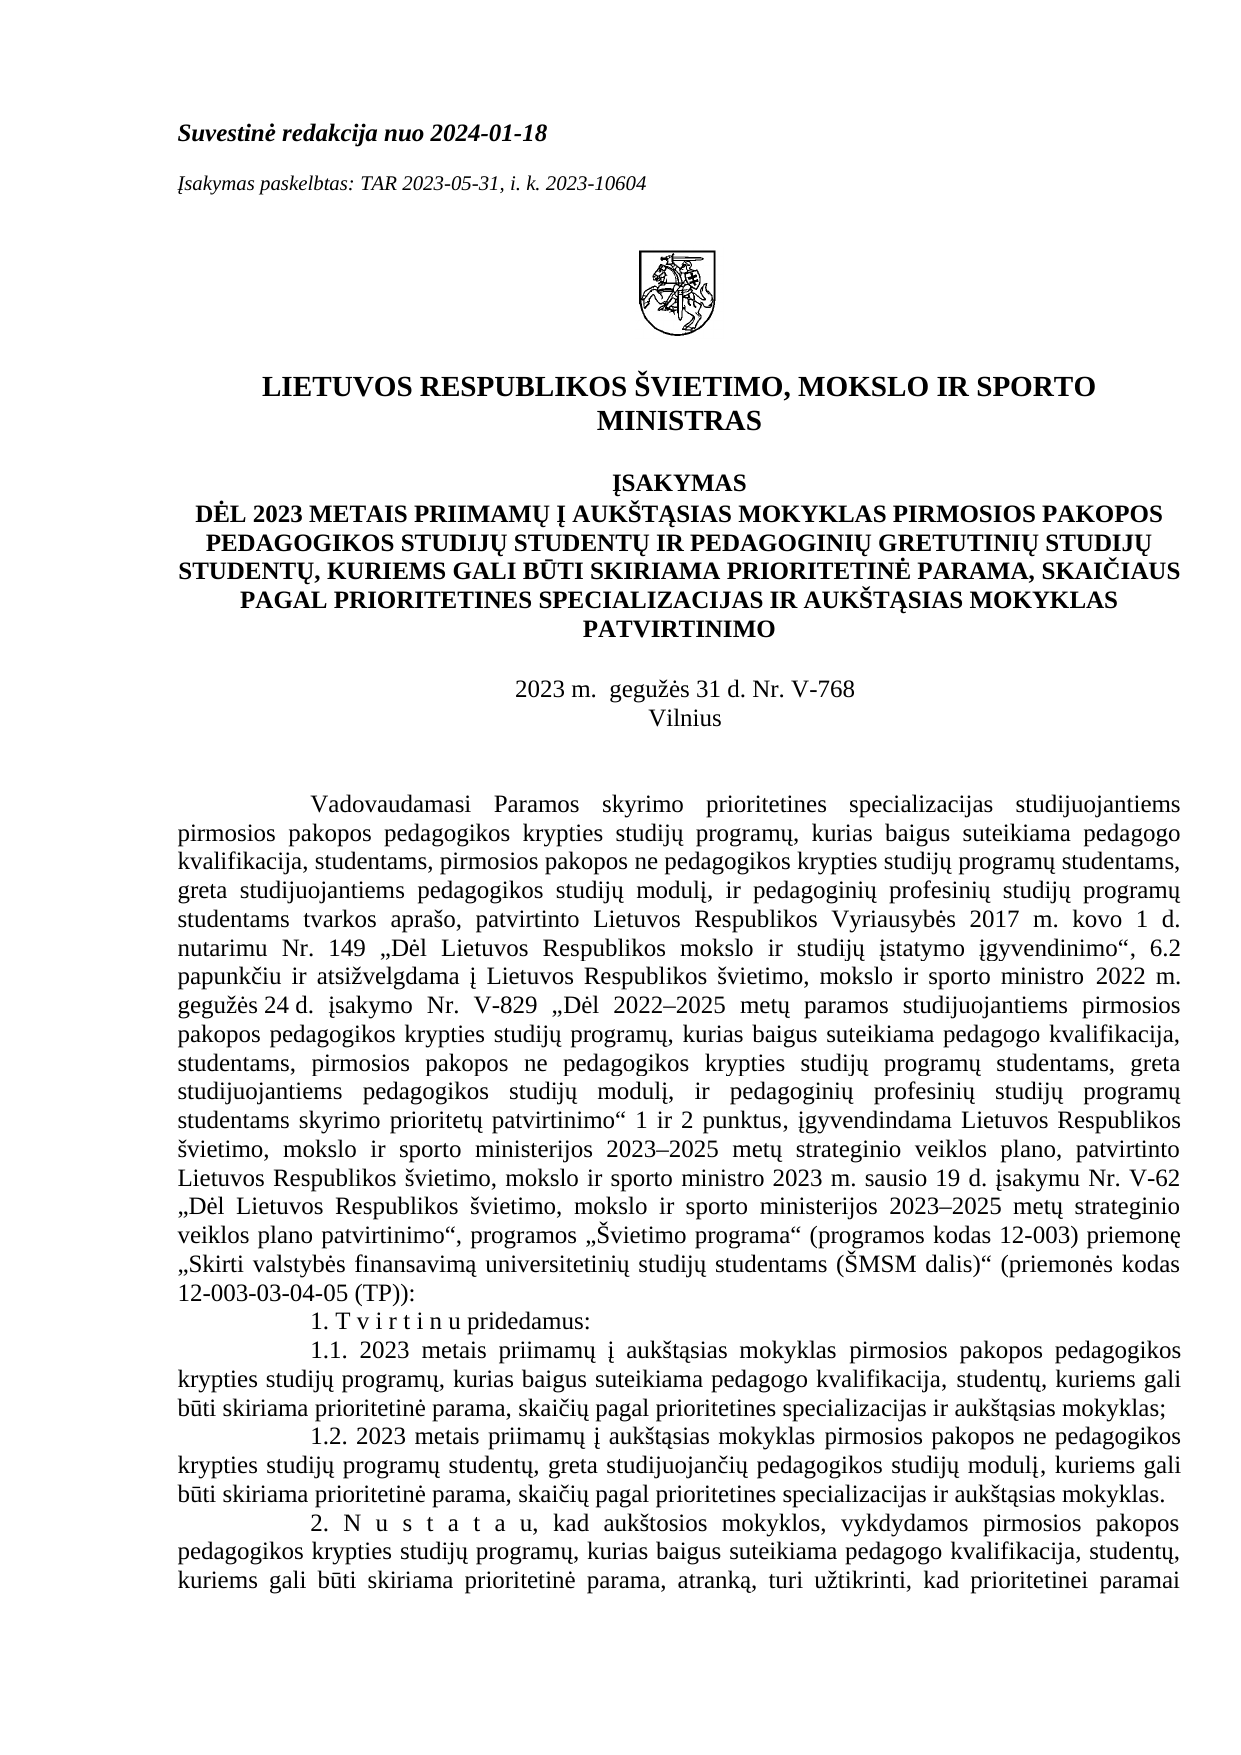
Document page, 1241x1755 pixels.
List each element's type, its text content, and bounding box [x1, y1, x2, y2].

subtitle 2023 m. gegužės 31 d. Nr. V-768 [188, 674, 1181, 703]
text DĖL 2023 mETAIS priimamų į aukštąsias mokyklas pirmosios pakopos pedagogikos studijų studentų ir pedagoginių gretutinių studijų studentų, kuriems gali būti skiriama prioritetinė parama, skaičiaus pagal prioritetines specializacijas ir aukštąsias mokyklas patvirtinimo [177, 499, 1181, 643]
text LIETUVOS RESPUBLIKOS ŠVIETIMO, MOKSLO IR SPORTO MINISTRAS [177, 369, 1181, 437]
text 1. T v i r t i n u pridedamus: [177, 1306, 1181, 1335]
text Vadovaudamasi Paramos skyrimo prioritetines specializacijas studijuojantiems pirmosios pakopos pedagogikos krypties studijų programų, kurias baigus suteikiama pedagogo kvalifikacija, studentams, pirmosios pakopos ne pedagogikos krypties studijų programų studentams, greta studijuojantiems pedagogikos studijų modulį, ir pedagoginių profesinių studijų programų studentams tvarkos aprašo, patvirtinto Lietuvos Respublikos Vyriausybės 2017 m. kovo 1 d. nutarimu Nr. 149 „Dėl Lietuvos Respublikos mokslo ir studijų įstatymo įgyvendinimo“, 6.2 papunkčiu ir atsižvelgdama į Lietuvos Respublikos švietimo, mokslo ir sporto ministro 2022 m. gegužės 24 d. įsakymo Nr. V-829 „Dėl 2022–2025 metų paramos studijuojantiems pirmosios pakopos pedagogikos krypties studijų programų, kurias baigus suteikiama pedagogo kvalifikacija, studentams, pirmosios pakopos ne pedagogikos krypties studijų programų studentams, greta studijuojantiems pedagogikos studijų modulį, ir pedagoginių profesinių studijų programų studentams skyrimo prioritetų patvirtinimo“ 1 ir 2 punktus, įgyvendindama Lietuvos Respublikos švietimo, mokslo ir sporto ministerijos 2023–2025 metų strateginio veiklos plano, patvirtinto Lietuvos Respublikos švietimo, mokslo ir sporto ministro 2023 m. sausio 19 d. įsakymu Nr. V-62 „Dėl Lietuvos Respublikos švietimo, mokslo ir sporto ministerijos 2023–2025 metų strateginio veiklos plano patvirtinimo“, programos „Švietimo programa“ (programos kodas 12-003) priemonę „Skirti valstybės finansavimą universitetinių studijų studentams (ŠMSM dalis)“ (priemonės kodas 12-003-03-04-05 (TP)): [177, 789, 1181, 1306]
text Suvestinė redakcija nuo 2024-01-18 [177, 118, 1181, 147]
text ĮSAKYMAS [177, 468, 1181, 497]
text 1.2. 2023 metais priimamų į aukštąsias mokyklas pirmosios pakopos ne pedagogikos krypties studijų programų studentų, greta studijuojančių pedagogikos studijų modulį, kuriems gali būti skiriama prioritetinė parama, skaičių pagal prioritetines specializacijas ir aukštąsias mokyklas. [177, 1421, 1181, 1508]
text 1.1. 2023 metais priimamų į aukštąsias mokyklas pirmosios pakopos pedagogikos krypties studijų programų, kurias baigus suteikiama pedagogo kvalifikacija, studentų, kuriems gali būti skiriama prioritetinė parama, skaičių pagal prioritetines specializacijas ir aukštąsias mokyklas; [177, 1335, 1181, 1421]
text 2. N u s t a t a u, kad aukštosios mokyklos, vykdydamos pirmosios pakopos pedagogikos krypties studijų programų, kurias baigus suteikiama pedagogo kvalifikacija, studentų, kuriems gali būti skiriama prioritetinė parama, atranką, turi užtikrinti, kad prioritetinei paramai [177, 1508, 1181, 1594]
text Įsakymas paskelbtas: TAR 2023-05-31, i. k. 2023-10604 [177, 171, 1181, 195]
text Vilnius [188, 703, 1181, 731]
